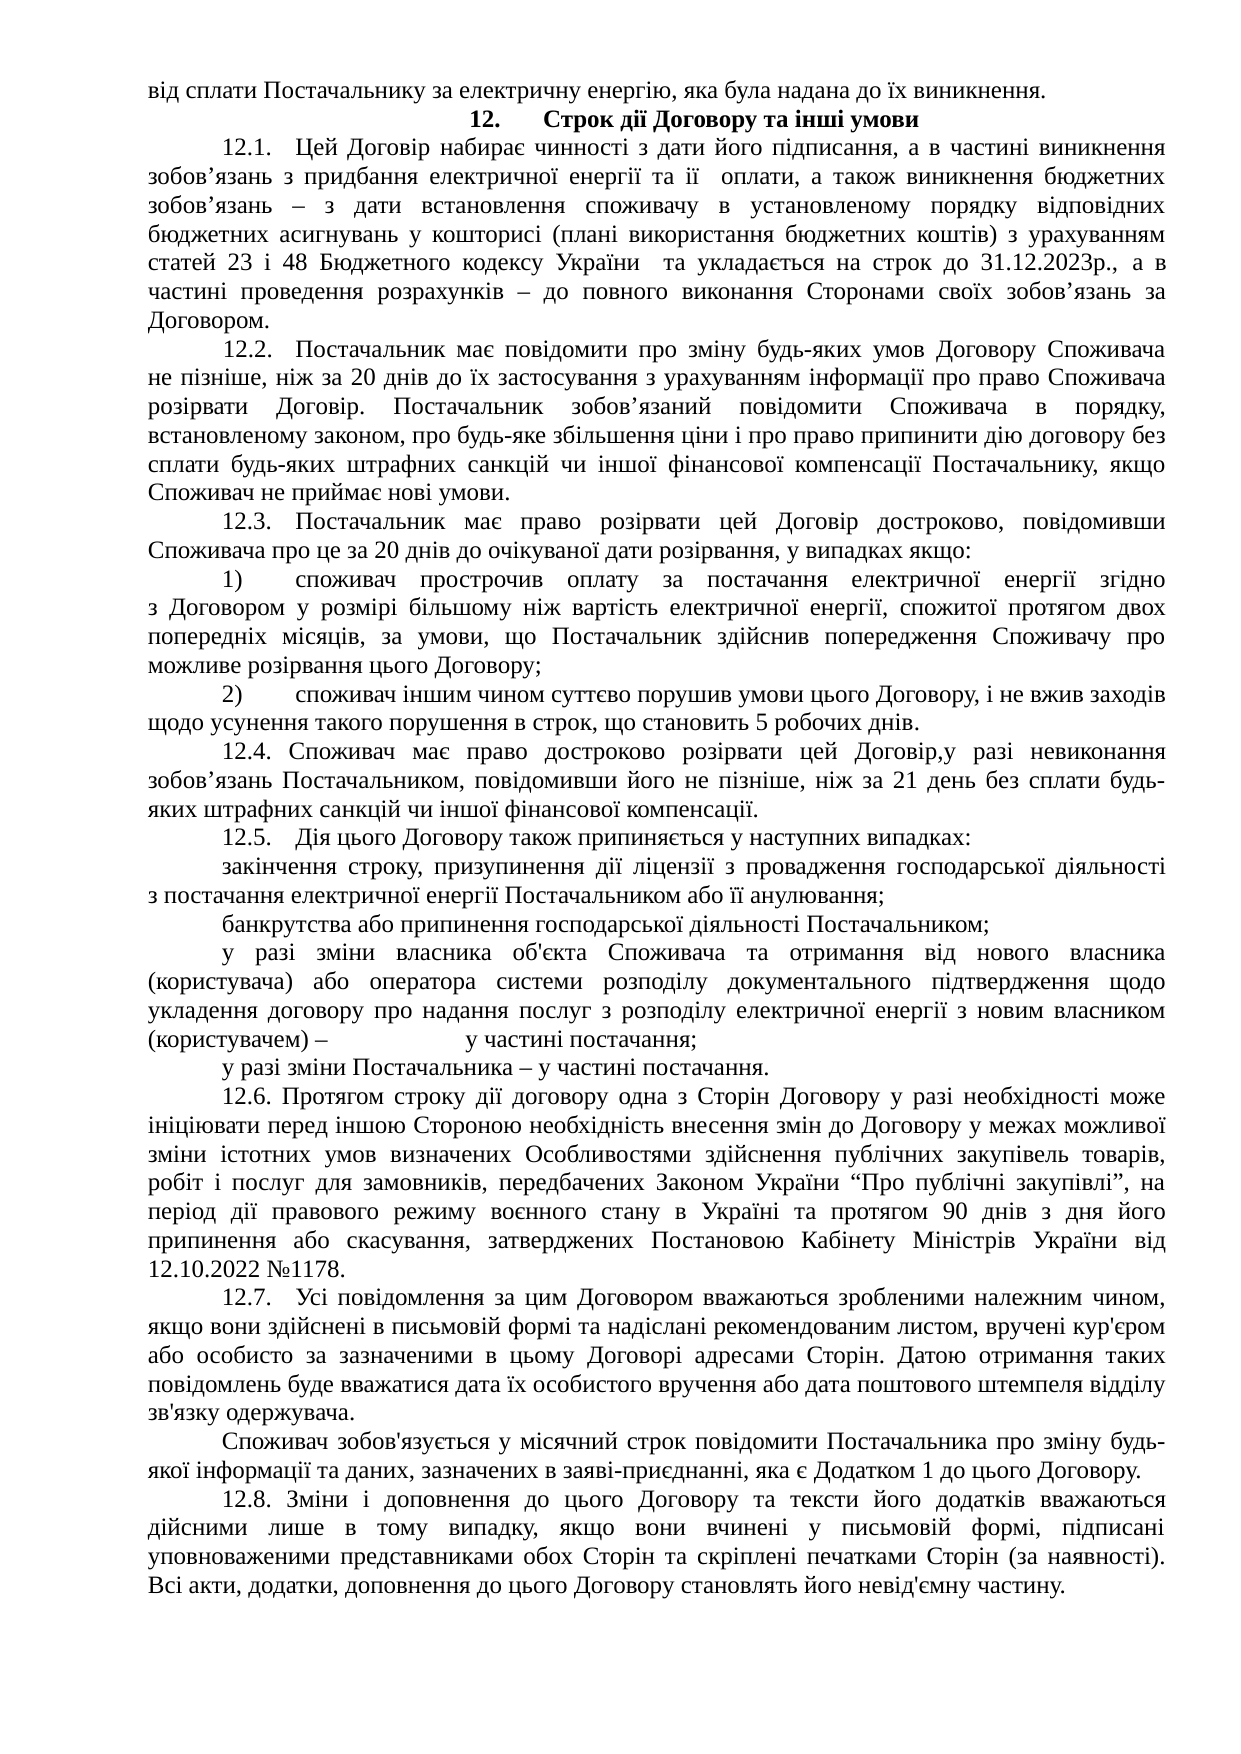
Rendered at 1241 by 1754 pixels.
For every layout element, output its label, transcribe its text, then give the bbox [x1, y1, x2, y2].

text 2) споживач іншим чином суттєво порушив умови цього Договору, і не вжив заходів щодо усунення такого порушення в строк, що становить 5 робочих днів. [148, 679, 1167, 736]
text 12.4. Споживач має право достроково розірвати цей Договір,у разі невиконання зобов’язань Постачальником, повідомивши його не пізніше, ніж за 21 день без сплати будь- яких штрафних санкцій чи іншої фінансової компенсації. [148, 736, 1167, 822]
text 12.5. Дія цього Договору також припиняється у наступних випадках: [148, 822, 1167, 851]
text у разі зміни Постачальника – у частині постачання. [148, 1052, 1167, 1081]
text закінчення строку, призупинення дії ліцензії з провадження господарської діяльності з постачання електричної енергії Постачальником або її анулювання; [148, 851, 1167, 909]
text 12.7. Усі повідомлення за цим Договором вважаються зробленими належним чином, якщо вони здійснені в письмовій формі та надіслані рекомендованим листом, вручені кур'єром або особисто за зазначеними в цьому Договорі адресами Сторін. Датою отримання таких повідомлень буде вважатися дата їх особистого вручення або дата поштового штемпеля відділу зв'язку одержувача. [148, 1282, 1167, 1426]
text 12. Строк дії Договору та інші умови [148, 104, 1167, 132]
text у разі зміни власника об'єкта Споживача та отримання від нового власника (користувача) або оператора системи розподілу документального підтвердження щодо укладення договору про надання послуг з розподілу електричної енергії з новим власником (користувачем) – у частині постачання; [148, 937, 1167, 1052]
text 1) споживач прострочив оплату за постачання електричної енергії згідно з Договором у розмірі більшому ніж вартість електричної енергії, спожитої протягом двох попередніх місяців, за умови, що Постачальник здійснив попередження Споживачу про можливе розірвання цього Договору; [148, 564, 1167, 679]
text Споживач зобов'язується у місячний строк повідомити Постачальника про зміну будь-якої інформації та даних, зазначених в заяві-приєднанні, яка є Додатком 1 до цього Договору. [148, 1426, 1167, 1484]
text 12.8. Зміни і доповнення до цього Договору та тексти його додатків вважаються дійсними лише в тому випадку, якщо вони вчинені у письмовій формі, підписані уповноваженими представниками обох Сторін та скріплені печатками Сторін (за наявності). Всі акти, додатки, доповнення до цього Договору становлять його невід'ємну частину. [148, 1484, 1167, 1599]
text банкрутства або припинення господарської діяльності Постачальником; [148, 909, 1167, 937]
text 12.6. Протягом строку дії договору одна з Сторін Договору у разі необхідності може ініціювати перед іншою Стороною необхідність внесення змін до Договору у межах можливої зміни істотних умов визначених Особливостями здійснення публічних закупівель товарів, робіт і послуг для замовників, передбачених Законом України “Про публічні закупівлі”, на період дії правового режиму воєнного стану в Україні та протягом 90 днів з дня його припинення або скасування, затверджених Постановою Кабінету Міністрів України від 12.10.2022 №1178. [148, 1081, 1167, 1282]
text 12.3. Постачальник має право розірвати цей Договір достроково, повідомивши Споживача про це за 20 днів до очікуваної дати розірвання, у випадках якщо: [148, 506, 1167, 564]
text 12.2. Постачальник має повідомити про зміну будь-яких умов Договору Споживача не пізніше, ніж за 20 днів до їх застосування з урахуванням інформації про право Споживача розірвати Договір. Постачальник зобов’язаний повідомити Споживача в порядку, встановленому законом, про будь-яке збільшення ціни і про право припинити дію договору без сплати будь-яких штрафних санкцій чи іншої фінансової компенсації Постачальнику, якщо Споживач не приймає нові умови. [148, 334, 1167, 506]
text 12.1. Цей Договір набирає чинності з дати його підписання, а в частині виникнення зобов’язань з придбання електричної енергії та ії оплати, а також виникнення бюджетних зобов’язань – з дати встановлення споживачу в установленому порядку відповідних бюджетних асигнувань у кошторисі (плані використання бюджетних коштів) з урахуванням статей 23 і 48 Бюджетного кодексу України та укладається на строк до 31.12.2023р., а в частині проведення розрахунків – до повного виконання Сторонами своїх зобов’язань за Договором. [148, 132, 1167, 334]
text від сплати Постачальнику за електричну енергію, яка була надана до їх виникнення. [148, 75, 1167, 104]
